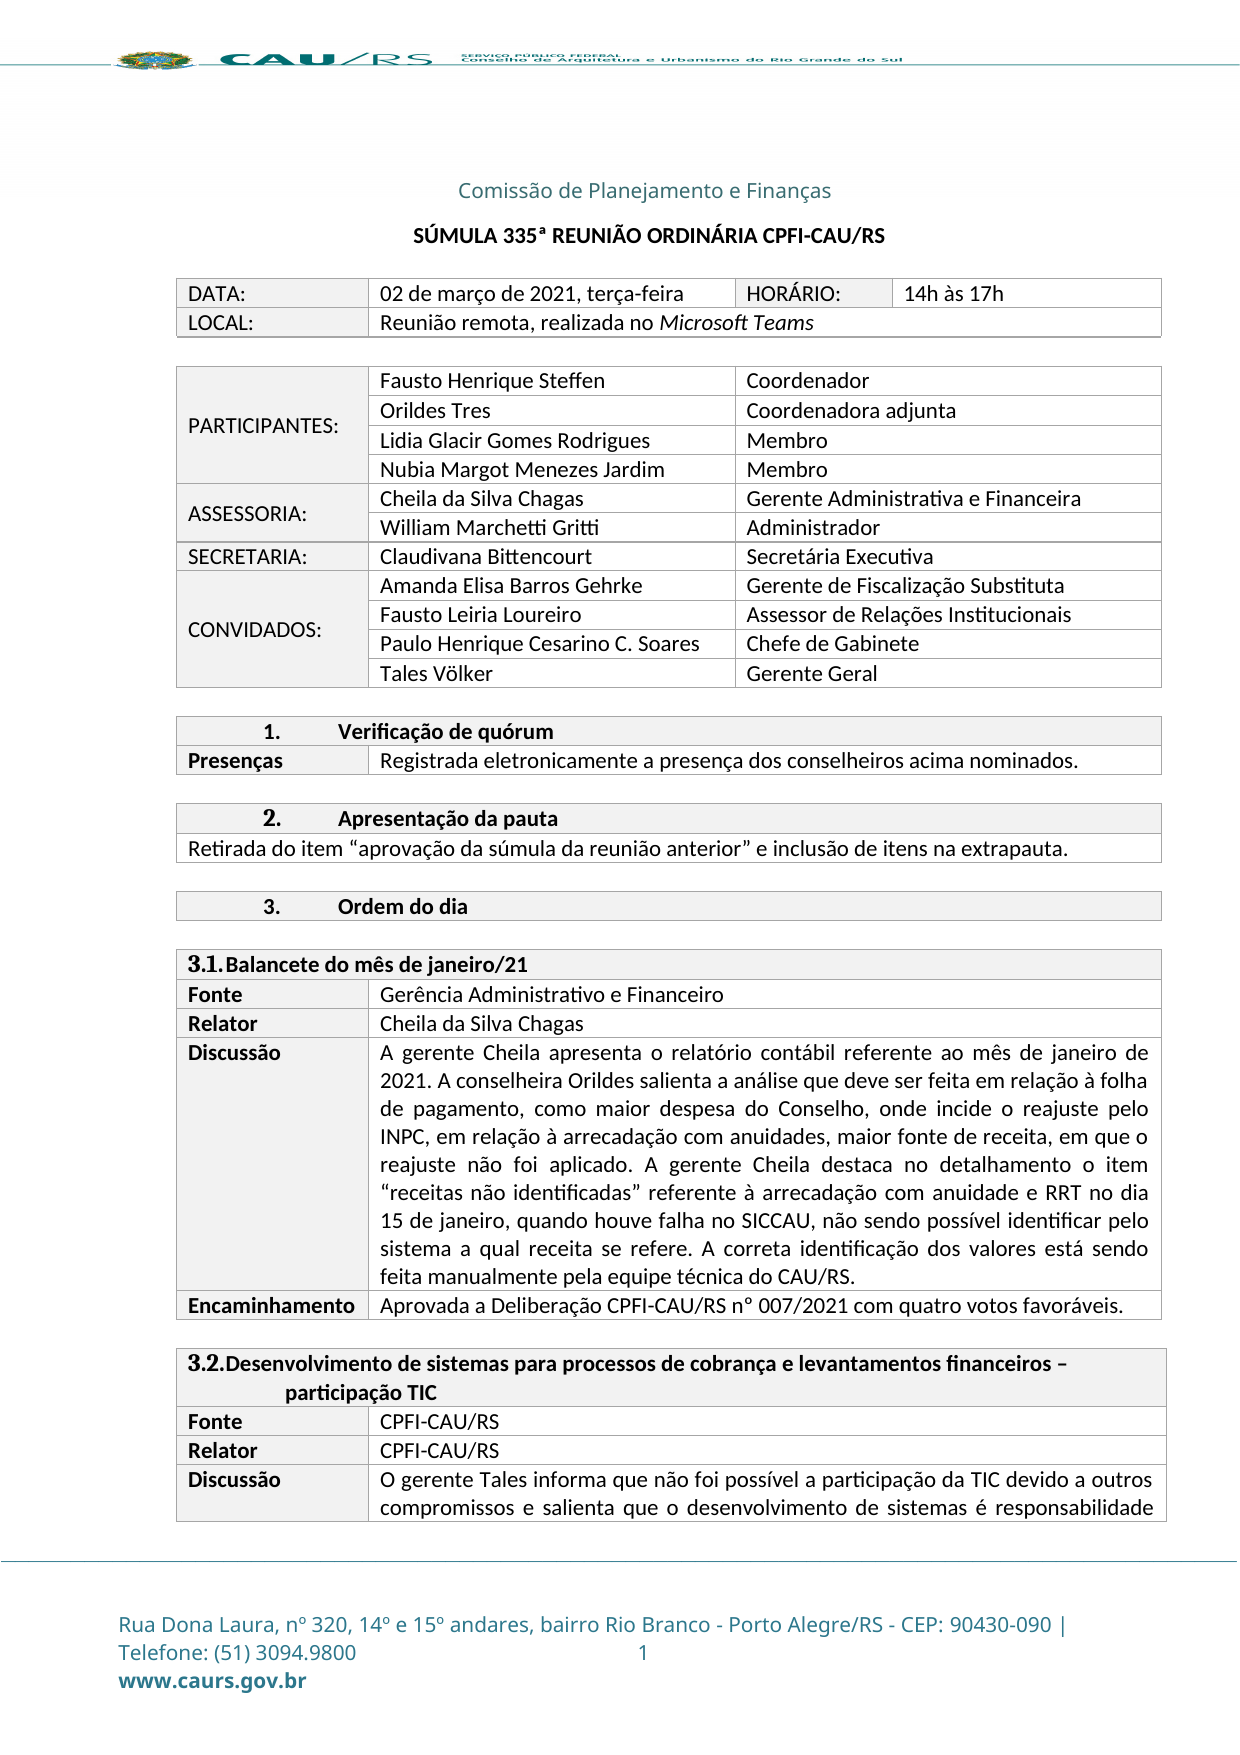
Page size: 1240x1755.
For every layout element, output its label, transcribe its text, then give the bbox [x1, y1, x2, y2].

table_cell [1161, 774, 1166, 803]
table_cell William Marchetti Gritti [369, 513, 735, 541]
table_cell Orildes Tres [369, 396, 735, 425]
table_cell [1162, 979, 1166, 1008]
table_cell O gerente Tales informa que não foi possível a participação da TIC devido a outros compromissos e salienta que o desenvolvimento de sistemas é responsabilidade [369, 1465, 1166, 1521]
table_header HORÁRIO: [736, 279, 892, 307]
table_cell Fonte [177, 980, 368, 1008]
table_cell [177, 921, 1161, 949]
table_cell Lidia Glacir Gomes Rodrigues [369, 426, 735, 454]
table_cell [1162, 454, 1166, 483]
table_cell [177, 688, 1161, 716]
table_cell ASSESSORIA: [177, 484, 368, 541]
table_cell [1162, 336, 1166, 366]
table_cell [1162, 483, 1166, 512]
table_cell Ordem do dia [177, 892, 1161, 920]
table_cell A gerente Cheila apresenta o relatório contábil referente ao mês de janeiro de 2021. A conselheira Orildes salienta a análise que deve ser feita em relação à folha de pagamento, como maior despesa do Conselho, onde incide o reajuste pelo INPC, em relação à arrecadação com anuidades, maior fonte de receita, em que o reajuste não foi aplicado. A gerente Cheila destaca no detalhamento o item “receitas não identificadas” referente à arrecadação com anuidade e RRT no dia 15 de janeiro, quando houve falha no SICCAU, não sendo possível identificar pelo sistema a qual receita se refere. A correta identificação dos valores está sendo feita manualmente pela equipe técnica do CAU/RS. [369, 1038, 1161, 1290]
table_cell Chefe de Gabinete [736, 630, 1161, 658]
table_header 14h às 17h [893, 279, 1161, 307]
table_cell [1162, 512, 1166, 541]
table_cell PARTICIPANTES: [177, 367, 368, 483]
table_cell [1162, 570, 1166, 599]
table_cell CPFI-CAU/RS [369, 1436, 1166, 1464]
table_cell Cheila da Silva Chagas [369, 1009, 1161, 1037]
table_cell [177, 1320, 1161, 1348]
table_cell [1162, 891, 1166, 920]
text SÚMULA 335ª REUNIÃO ORDINÁRIA CPFI-CAU/RS [177, 222, 1121, 249]
table_cell Desenvolvimento de sistemas para processos de cobrança e levantamentos financeiros – participação TIC [177, 1349, 1166, 1406]
table_cell Presenças [177, 746, 368, 774]
table_cell [177, 863, 1161, 891]
table_cell [1161, 920, 1166, 949]
table_cell Verificação de quórum [177, 717, 1161, 745]
table_cell Balancete do mês de janeiro/21 [177, 950, 1161, 979]
table_cell Coordenador [736, 367, 1161, 395]
table_cell Cheila da Silva Chagas [369, 484, 735, 512]
table_cell Tales Völker [369, 659, 735, 687]
table_cell Relator [177, 1009, 368, 1037]
table_cell [1162, 949, 1166, 979]
table_cell Gerente Geral [736, 659, 1161, 687]
table_cell Retirada do item “aprovação da súmula da reunião anterior” e inclusão de itens na extrapauta. [177, 834, 1161, 862]
table_header DATA: [177, 279, 368, 307]
table_cell [1161, 687, 1166, 716]
table_cell [1162, 307, 1166, 336]
table_cell [1161, 1319, 1166, 1348]
table_cell Discussão [177, 1465, 368, 1521]
table_header 02 de março de 2021, terça-feira [369, 279, 735, 307]
table_cell [1162, 1008, 1166, 1037]
table_cell LOCAL: [177, 308, 368, 336]
table_cell Membro [736, 426, 1161, 454]
table_cell [1162, 366, 1166, 395]
table_cell [1162, 1037, 1166, 1290]
table_cell Paulo Henrique Cesarino C. Soares [369, 630, 735, 658]
table_cell Gerência Administrativo e Financeiro [369, 980, 1161, 1008]
table_cell [1162, 745, 1166, 774]
table_cell Gerente Administrativa e Financeira [736, 484, 1161, 512]
table_cell Fonte [177, 1407, 368, 1435]
table_cell Coordenadora adjunta [736, 396, 1161, 425]
table_cell [1162, 658, 1166, 687]
table_cell Amanda Elisa Barros Gehrke [369, 571, 735, 599]
table_cell Aprovada a Deliberação CPFI-CAU/RS nº 007/2021 com quatro votos favoráveis. [369, 1291, 1161, 1319]
table_cell Nubia Margot Menezes Jardim [369, 455, 735, 483]
table_cell Relator [177, 1436, 368, 1464]
table_cell CONVIDADOS: [177, 571, 368, 687]
table_cell [1162, 600, 1166, 628]
table_cell [1162, 541, 1166, 570]
table_cell [1162, 629, 1166, 658]
table_cell [177, 338, 1161, 366]
table_cell Apresentação da pauta [177, 804, 1161, 833]
table_cell Fausto Henrique Steffen [369, 367, 735, 395]
table_cell CPFI-CAU/RS [369, 1407, 1166, 1435]
table_cell Assessor de Relações Institucionais [736, 601, 1161, 628]
table_cell Registrada eletronicamente a presença dos conselheiros acima nominados. [369, 746, 1161, 774]
table_cell Secretária Executiva [736, 543, 1161, 570]
table_cell [1162, 803, 1166, 833]
table_cell SECRETARIA: [177, 543, 368, 570]
table_cell Gerente de Fiscalização Substituta [736, 571, 1161, 599]
table_header [1162, 278, 1166, 307]
table_cell [177, 775, 1161, 803]
table_cell [1161, 862, 1166, 891]
table_cell [1162, 716, 1166, 745]
table_cell [1162, 395, 1166, 425]
table_cell Fausto Leiria Loureiro [369, 601, 735, 628]
table_cell Administrador [736, 513, 1161, 541]
table_cell Claudivana Bittencourt [369, 543, 735, 570]
table_cell [1162, 1290, 1166, 1319]
table_cell Discussão [177, 1038, 368, 1290]
table_cell Membro [736, 455, 1161, 483]
table_cell Reunião remota, realizada no Microsoft Teams [369, 308, 1161, 336]
table_cell [1162, 425, 1166, 454]
table_cell Encaminhamento [177, 1291, 368, 1319]
table_cell [1162, 833, 1166, 862]
